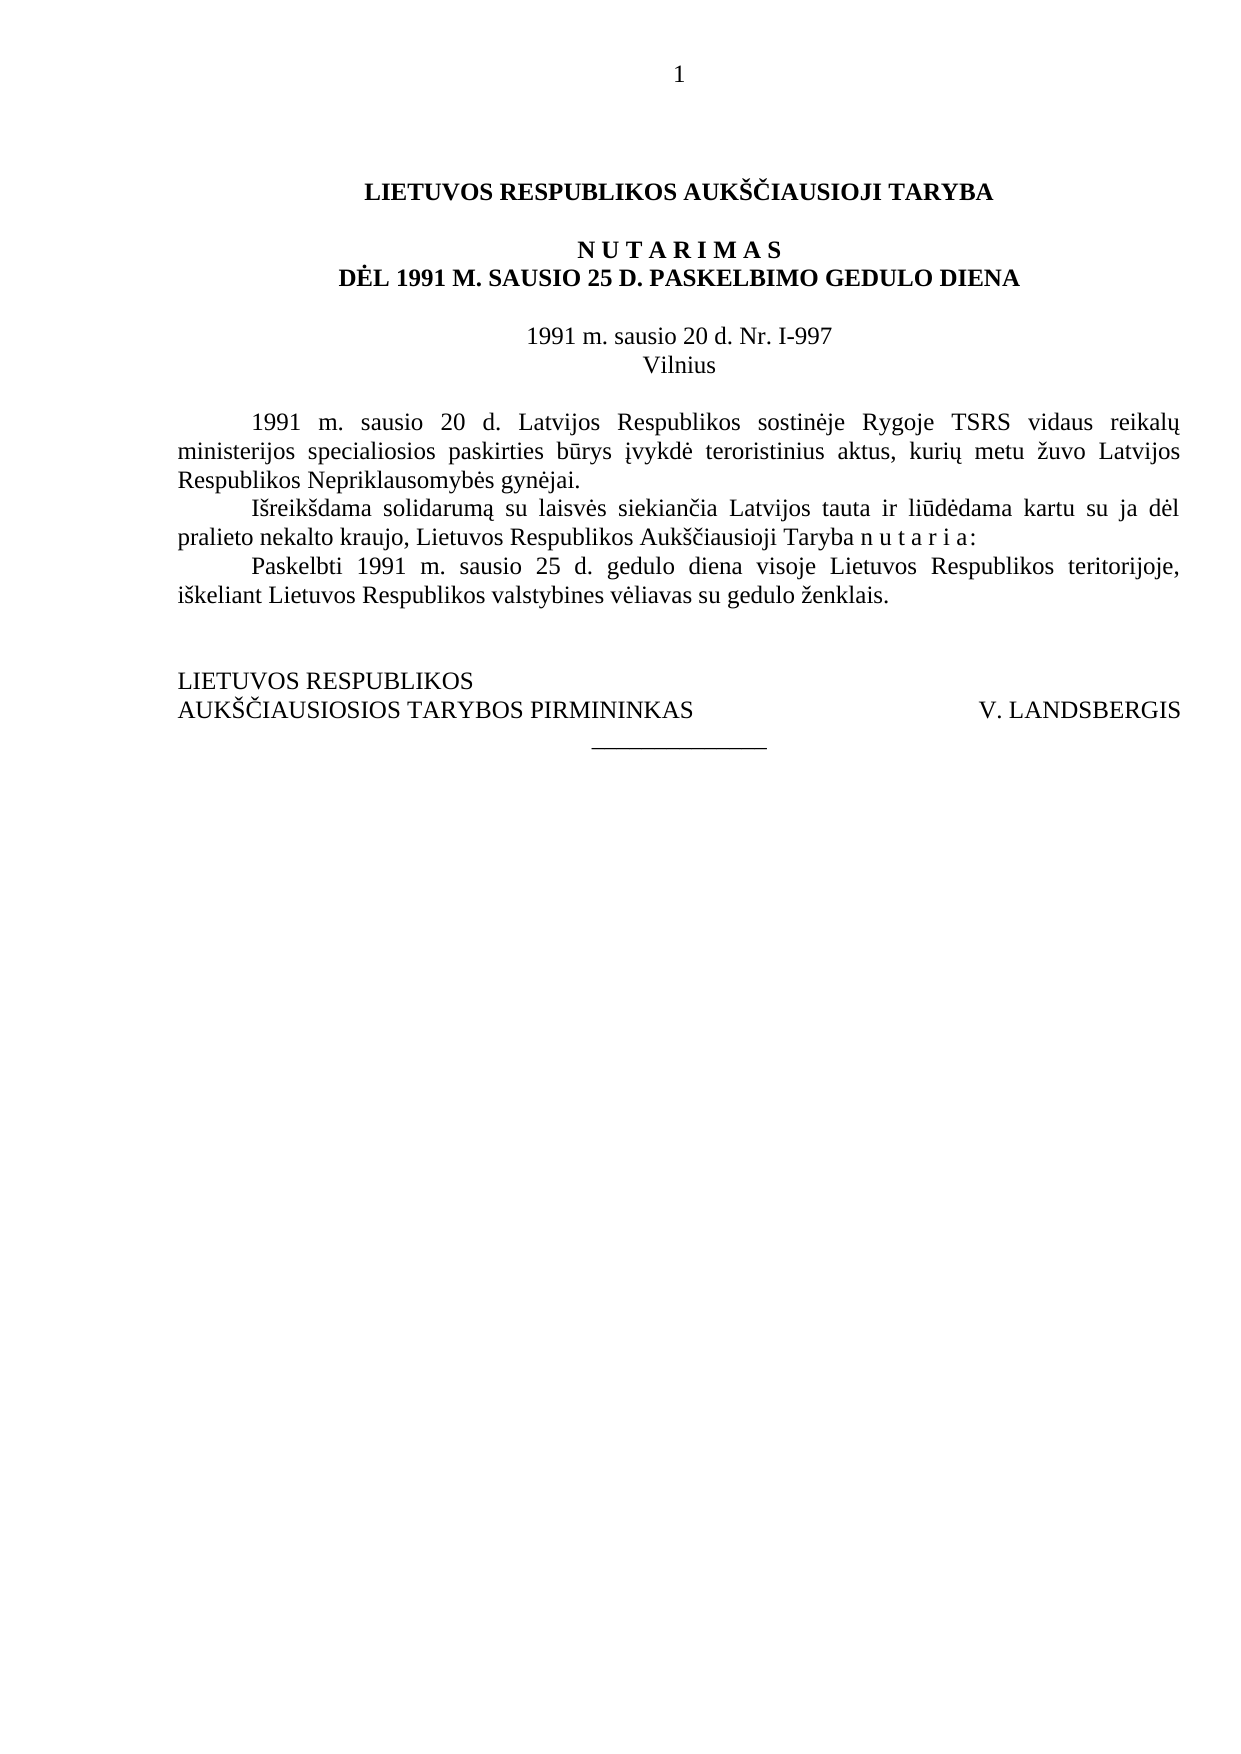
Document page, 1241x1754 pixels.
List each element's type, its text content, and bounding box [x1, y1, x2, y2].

text Vilnius [177, 350, 1181, 378]
text LIETUVOS RESPUBLIKOS [177, 666, 1181, 695]
text Paskelbti 1991 m. sausio 25 d. gedulo diena visoje Lietuvos Respublikos teritorijoje, iškeliant Lietuvos Respublikos valstybines vėliavas su gedulo ženklais. [177, 551, 1181, 608]
text 1991 m. sausio 20 d. Nr. I-997 [177, 321, 1181, 350]
text 1991 m. sausio 20 d. Latvijos Respublikos sostinėje Rygoje TSRS vidaus reikalų ministerijos specialiosios paskirties būrys įvykdė teroristinius aktus, kurių metu žuvo Latvijos Respublikos Nepriklausomybės gynėjai. [177, 407, 1181, 493]
text DĖL 1991 M. SAUSIO 25 D. PASKELBIMO GEDULO DIENA [177, 263, 1181, 292]
text Išreikšdama solidarumą su laisvės siekiančia Latvijos tauta ir liūdėdama kartu su ja dėl pralieto nekalto kraujo, Lietuvos Respublikos Aukščiausioji Taryba nutaria: [177, 493, 1181, 551]
text LIETUVOS RESPUBLIKOS AUKŠČIAUSIOJI TARYBA [177, 177, 1181, 206]
text N U T A R I M A S [177, 235, 1181, 263]
text AUKŠČIAUSIOSIOS TARYBOS PIRMININKAS V. LANDSBERGIS [177, 695, 1181, 723]
text ______________ [177, 723, 1181, 752]
